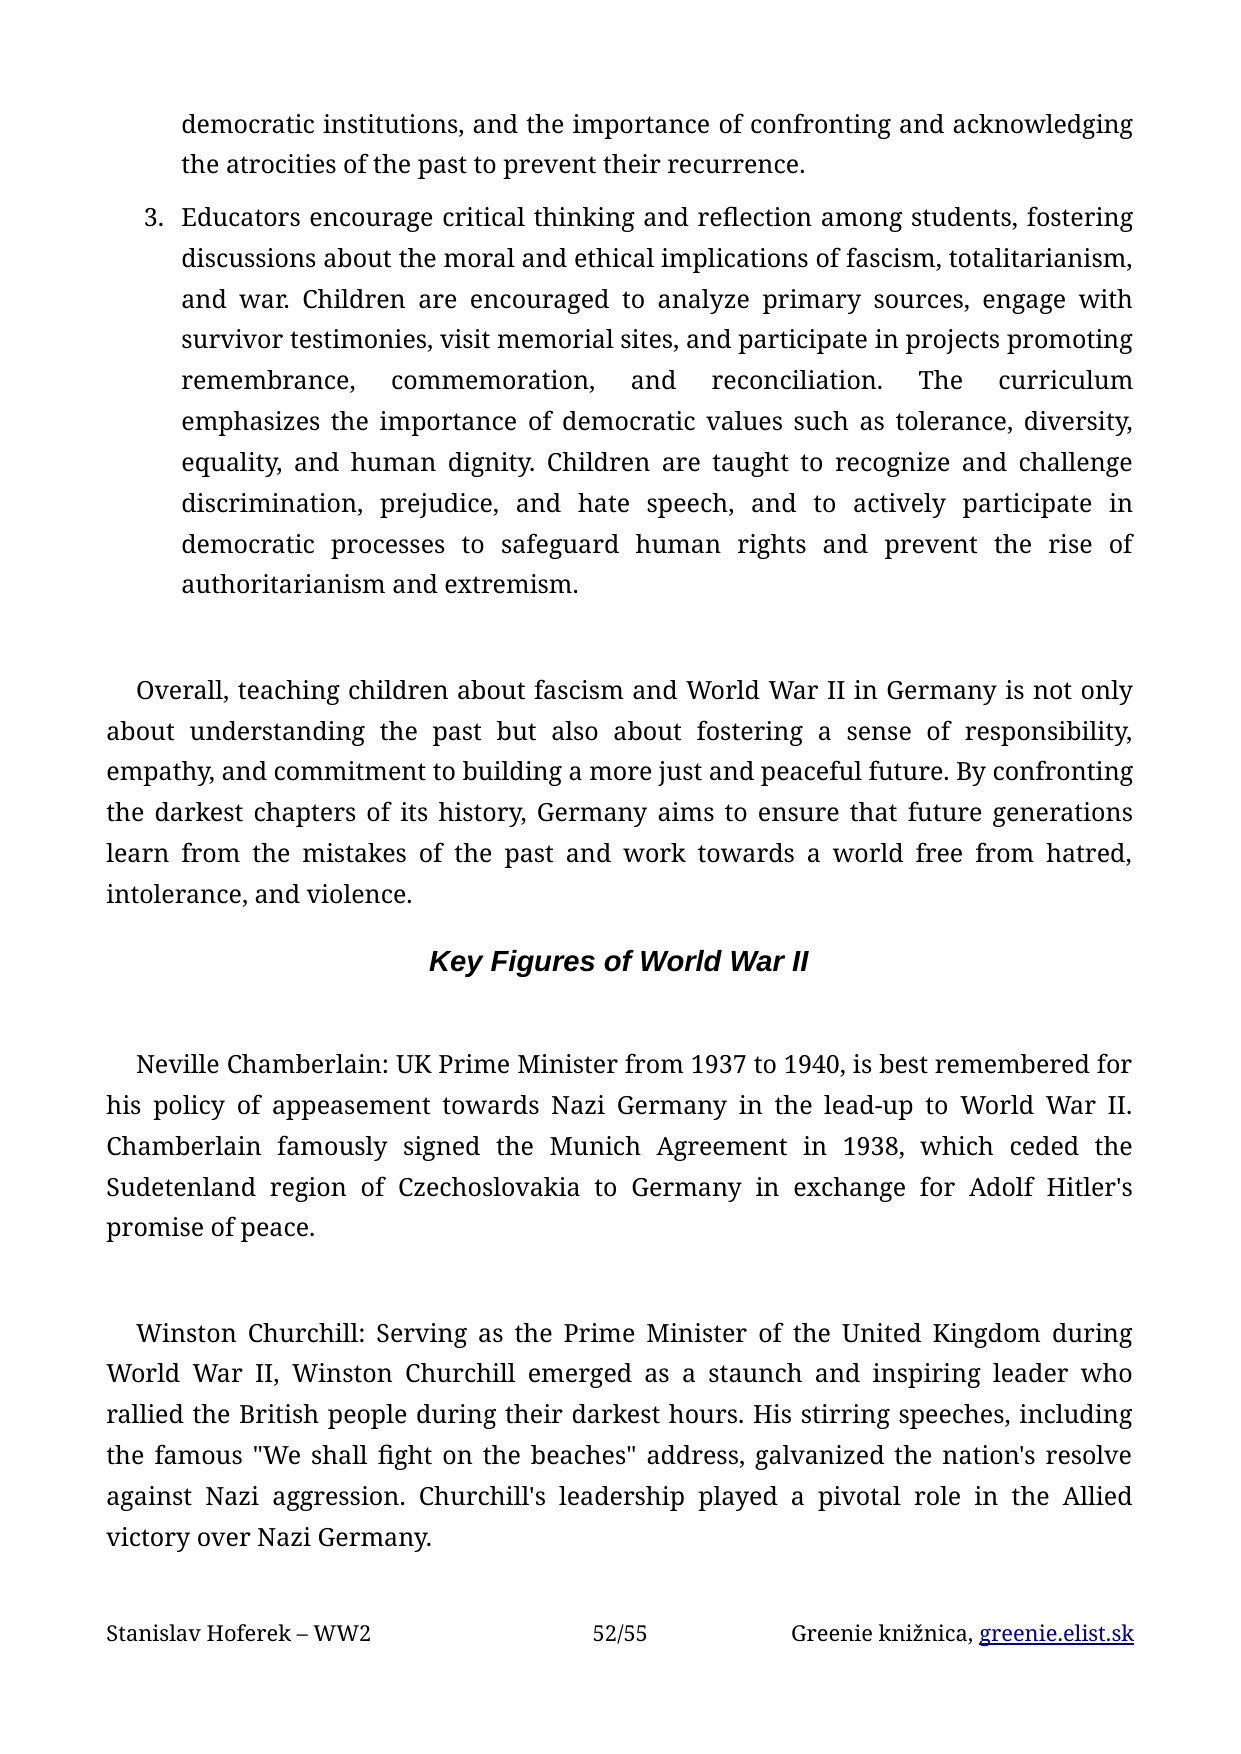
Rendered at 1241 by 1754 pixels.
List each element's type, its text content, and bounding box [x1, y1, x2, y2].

list Educators encourage critical thinking and reflection among students, fostering discussions about the moral and ethical implications of fascism, totalitarianism, and war. Children are encouraged to analyze primary sources, engage with survivor testimonies, visit memorial sites, and participate in projects promoting remembrance, commemoration, and reconciliation. The curriculum emphasizes the importance of democratic values such as tolerance, diversity, equality, and human dignity. Children are taught to recognize and challenge discrimination, prejudice, and hate speech, and to actively participate in democratic processes to safeguard human rights and prevent the rise of authoritarianism and extremism. [144, 200, 1134, 601]
text Neville Chamberlain: UK Prime Minister from 1937 to 1940, is best remembered for his policy of appeasement towards Nazi Germany in the lead-up to World War II. Chamberlain famously signed the Munich Agreement in 1938, which ceded the Sudetenland region of Czechoslovakia to Germany in exchange for Adolf Hitler's promise of peace. [106, 1047, 1134, 1244]
text Winston Churchill: Serving as the Prime Minister of the United Kingdom during World War II, Winston Churchill emerged as a staunch and inspiring leader who rallied the British people during their darkest hours. His stirring speeches, including the famous "We shall fight on the beaches" address, galvanized the nation's resolve against Nazi aggression. Churchill's leadership played a pivotal role in the Allied victory over Nazi Germany. [106, 1315, 1134, 1553]
text Overall, teaching children about fascism and World War II in Germany is not only about understanding the past but also about fostering a sense of responsibility, empathy, and commitment to building a more just and peaceful future. By confronting the darkest chapters of its history, Germany aims to ensure that future generations learn from the mistakes of the past and work towards a world free from hatred, intolerance, and violence. [106, 672, 1134, 911]
list democratic institutions, and the importance of confronting and acknowledging the atrocities of the past to prevent their recurrence. [144, 106, 1134, 181]
subtitle Key Figures of World War II [106, 944, 1134, 977]
